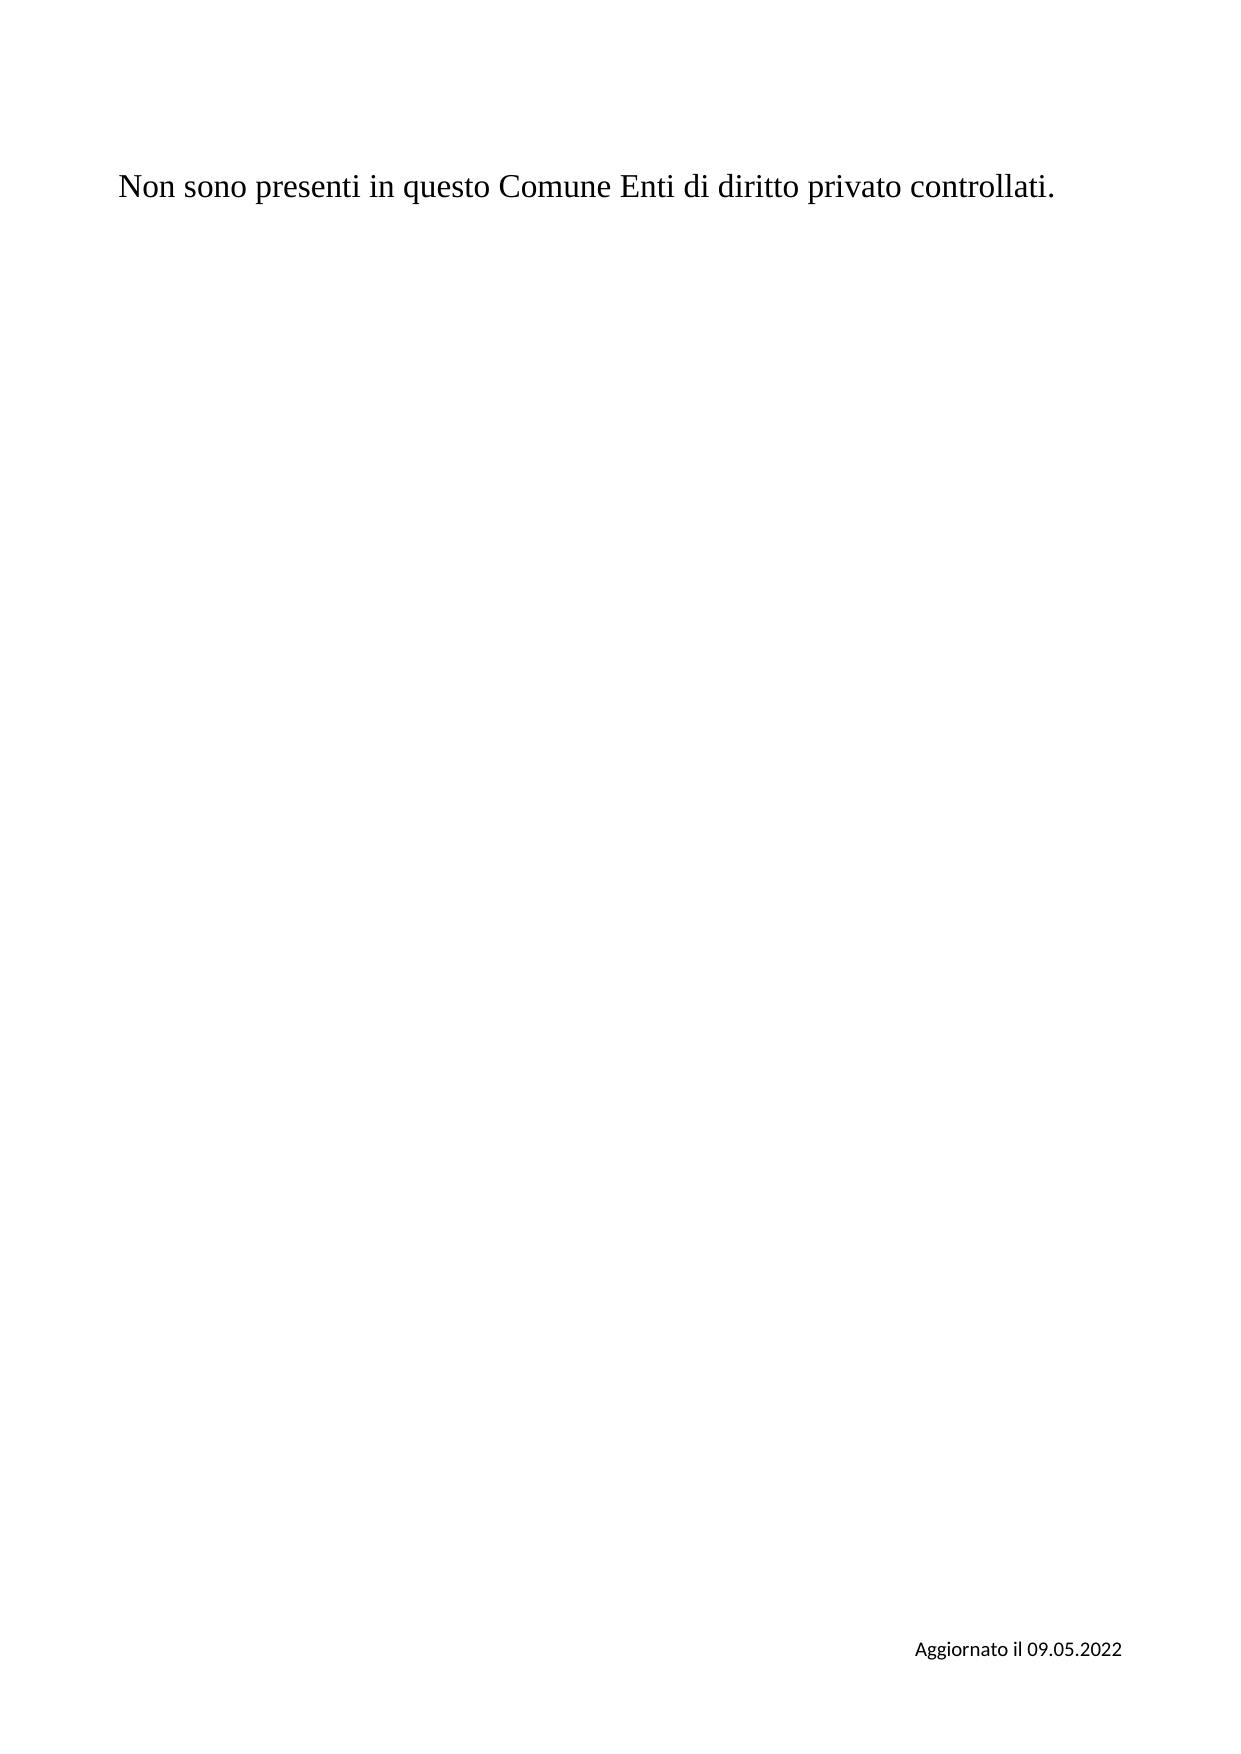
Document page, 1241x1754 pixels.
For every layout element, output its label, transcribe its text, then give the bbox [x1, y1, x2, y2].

text Non sono presenti in questo Comune Enti di diritto privato controllati. [118, 166, 1122, 205]
